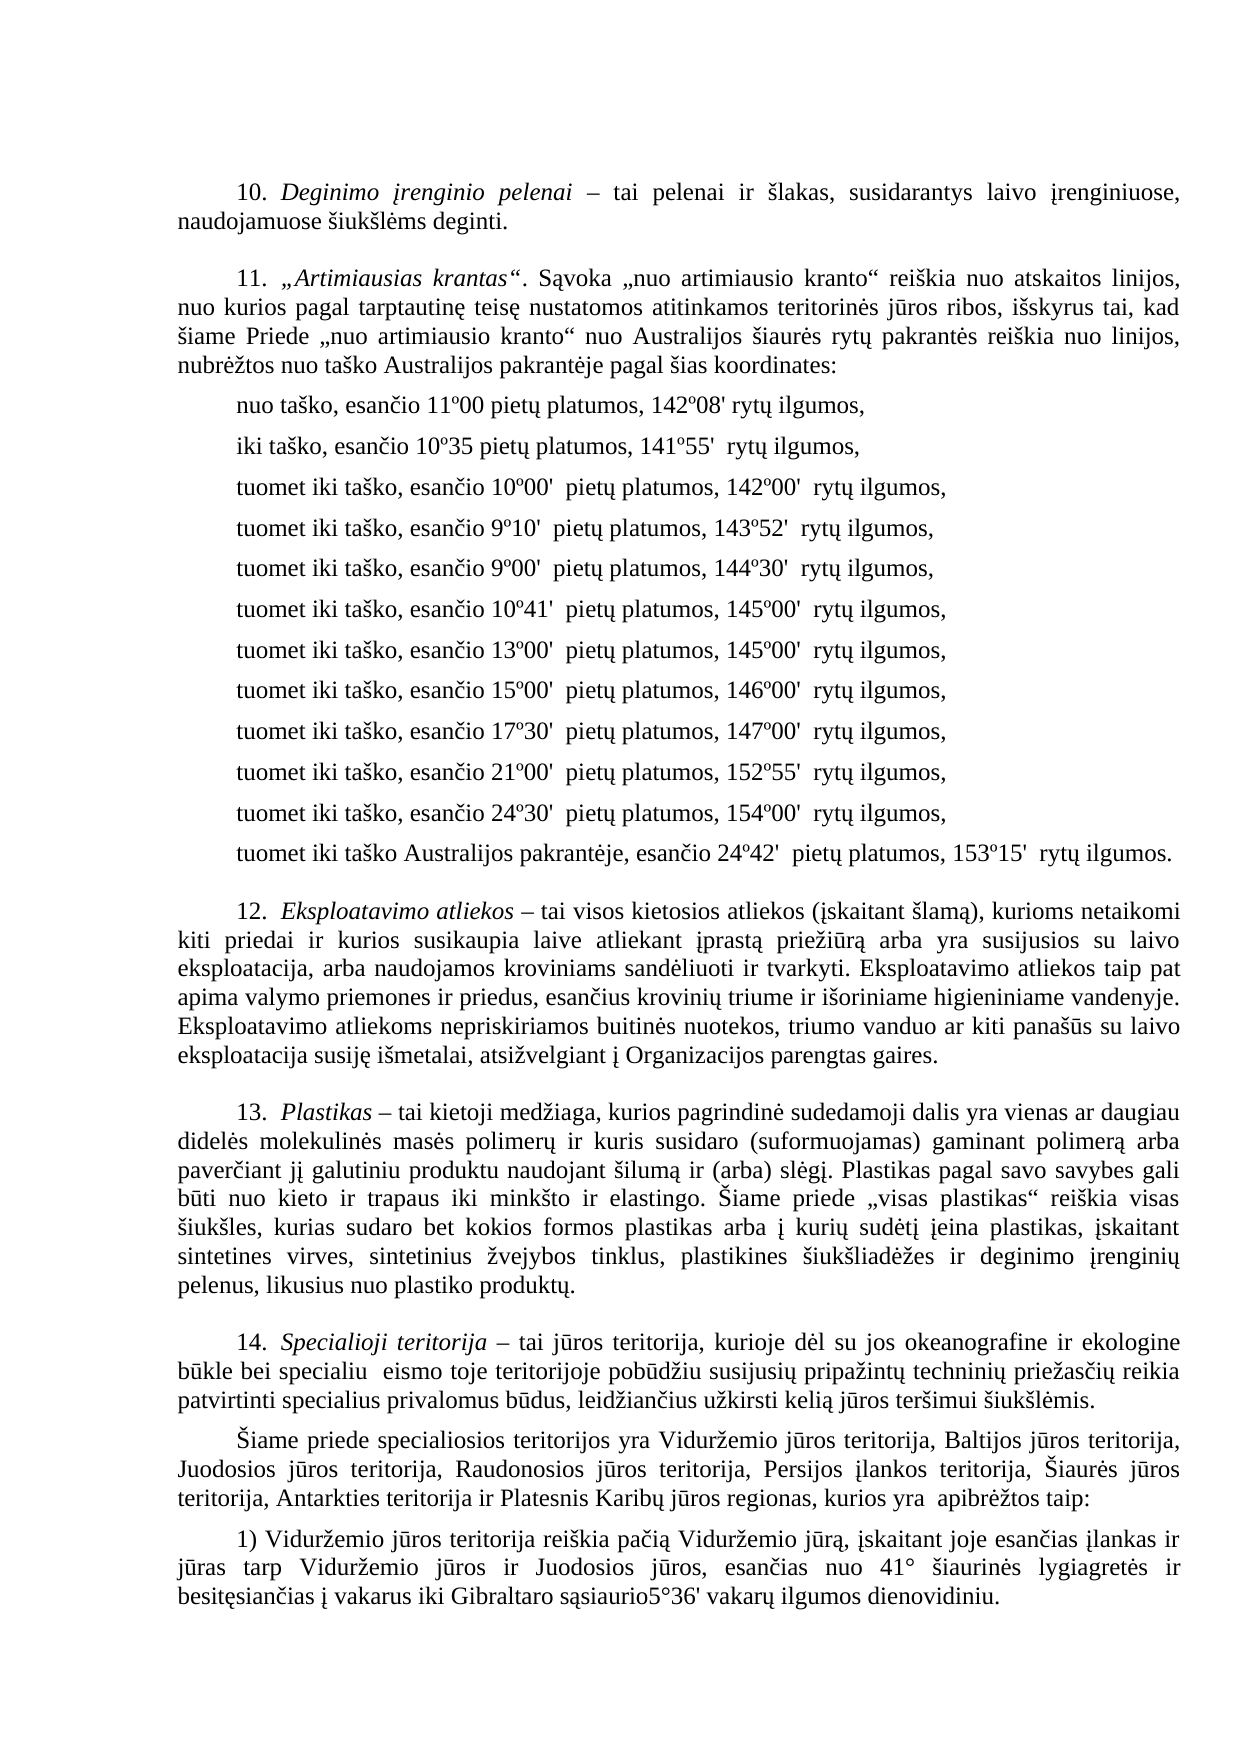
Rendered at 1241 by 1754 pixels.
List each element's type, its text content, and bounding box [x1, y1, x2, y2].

text 14. Specialioji teritorija – tai jūros teritorija, kurioje dėl su jos okeanografine ir ekologine būkle bei specialiu eismo toje teritorijoje pobūdžiu susijusių pripažintų techninių priežasčių reikia patvirtinti specialius privalomus būdus, leidžiančius užkirsti kelią jūros teršimui šiukšlėmis. [177, 1327, 1181, 1413]
text 13. Plastikas – tai kietoji medžiaga, kurios pagrindinė sudedamoji dalis yra vienas ar daugiau didelės molekulinės masės polimerų ir kuris susidaro (suformuojamas) gaminant polimerą arba paverčiant jį galutiniu produktu naudojant šilumą ir (arba) slėgį. Plastikas pagal savo savybes gali būti nuo kieto ir trapaus iki minkšto ir elastingo. Šiame priede „visas plastikas“ reiškia visas šiukšles, kurias sudaro bet kokios formos plastikas arba į kurių sudėtį įeina plastikas, įskaitant sintetines virves, sintetinius žvejybos tinklus, plastikines šiukšliadėžes ir deginimo įrenginių pelenus, likusius nuo plastiko produktų. [177, 1097, 1181, 1298]
text tuomet iki taško, esančio 24º30' pietų platumos, 154º00' rytų ilgumos, [177, 798, 1240, 826]
text tuomet iki taško, esančio 13º00' pietų platumos, 145º00' rytų ilgumos, [177, 635, 1240, 663]
text iki taško, esančio 10º35 pietų platumos, 141º55' rytų ilgumos, [177, 431, 1240, 460]
text 1) Viduržemio jūros teritorija reiškia pačią Viduržemio jūrą, įskaitant joje esančias įlankas ir jūras tarp Viduržemio jūros ir Juodosios jūros, esančias nuo 41° šiaurinės lygiagretės ir besitęsiančias į vakarus iki Gibraltaro sąsiaurio5°36' vakarų ilgumos dienovidiniu. [177, 1524, 1181, 1610]
text tuomet iki taško, esančio 21º00' pietų platumos, 152º55' rytų ilgumos, [177, 757, 1240, 786]
text tuomet iki taško, esančio 15º00' pietų platumos, 146º00' rytų ilgumos, [177, 676, 1240, 704]
text tuomet iki taško, esančio 9º10' pietų platumos, 143º52' rytų ilgumos, [177, 513, 1240, 541]
text tuomet iki taško Australijos pakrantėje, esančio 24º42' pietų platumos, 153º15' rytų ilgumos. [177, 838, 1240, 867]
text 12. Eksploatavimo atliekos – tai visos kietosios atliekos (įskaitant šlamą), kurioms netaikomi kiti priedai ir kurios susikaupia laive atliekant įprastą priežiūrą arba yra susijusios su laivo eksploatacija, arba naudojamos kroviniams sandėliuoti ir tvarkyti. Eksploatavimo atliekos taip pat apima valymo priemones ir priedus, esančius krovinių triume ir išoriniame higieniniame vandenyje. Eksploatavimo atliekoms nepriskiriamos buitinės nuotekos, triumo vanduo ar kiti panašūs su laivo eksploatacija susiję išmetalai, atsižvelgiant į Organizacijos parengtas gaires. [177, 896, 1181, 1068]
text 10. Deginimo įrenginio pelenai – tai pelenai ir šlakas, susidarantys laivo įrenginiuose, naudojamuose šiukšlėms deginti. [177, 177, 1181, 235]
text Šiame priede specialiosios teritorijos yra Viduržemio jūros teritorija, Baltijos jūros teritorija, Juodosios jūros teritorija, Raudonosios jūros teritorija, Persijos įlankos teritorija, Šiaurės jūros teritorija, Antarkties teritorija ir Platesnis Karibų jūros regionas, kurios yra apibrėžtos taip: [177, 1425, 1181, 1512]
text nuo taško, esančio 11º00 pietų platumos, 142º08' rytų ilgumos, [177, 390, 1240, 419]
text 11. „Artimiausias krantas“. Sąvoka „nuo artimiausio kranto“ reiškia nuo atskaitos linijos, nuo kurios pagal tarptautinę teisę nustatomos atitinkamos teritorinės jūros ribos, išskyrus tai, kad šiame Priede „nuo artimiausio kranto“ nuo Australijos šiaurės rytų pakrantės reiškia nuo linijos, nubrėžtos nuo taško Australijos pakrantėje pagal šias koordinates: [177, 263, 1181, 378]
text tuomet iki taško, esančio 17º30' pietų platumos, 147º00' rytų ilgumos, [177, 716, 1240, 745]
text tuomet iki taško, esančio 9º00' pietų platumos, 144º30' rytų ilgumos, [177, 553, 1240, 582]
text tuomet iki taško, esančio 10º41' pietų platumos, 145º00' rytų ilgumos, [177, 594, 1240, 623]
text tuomet iki taško, esančio 10º00' pietų platumos, 142º00' rytų ilgumos, [177, 472, 1240, 501]
